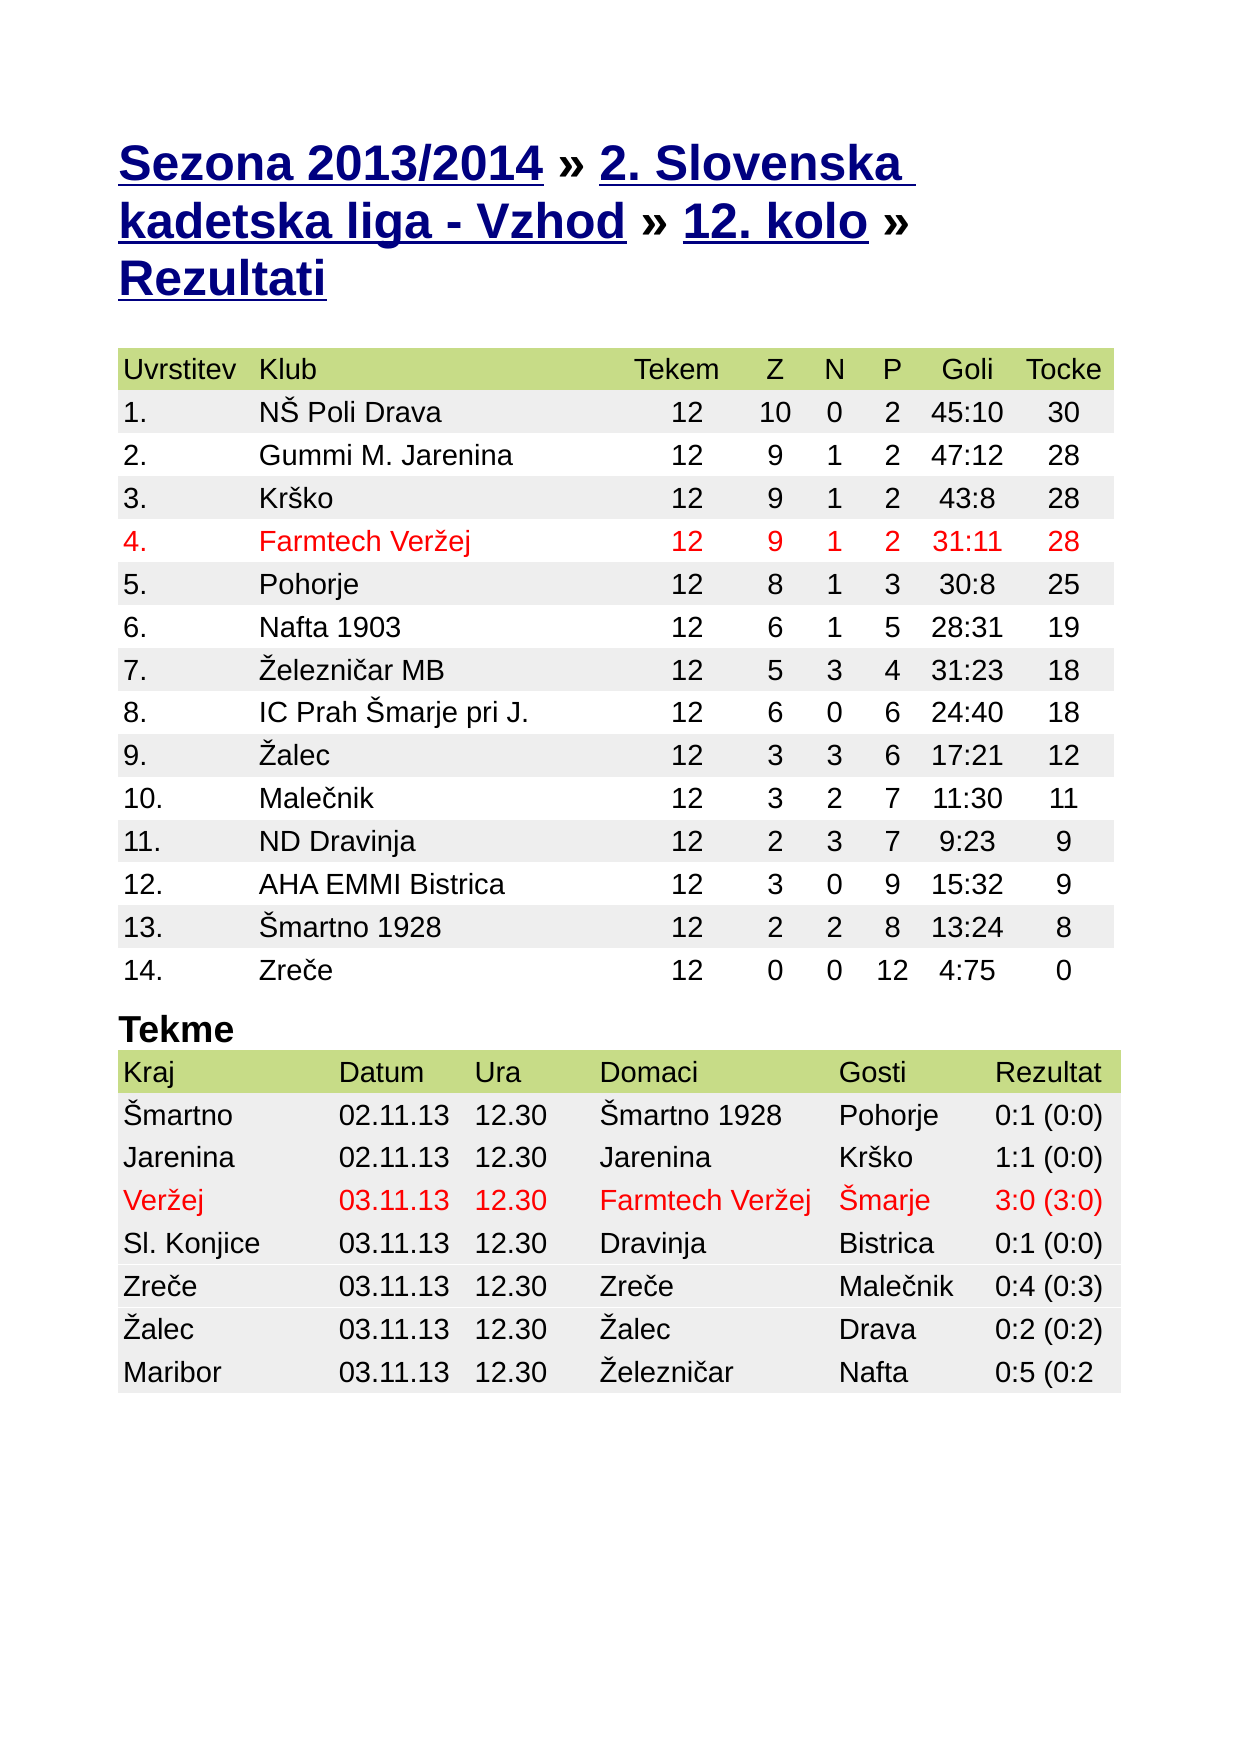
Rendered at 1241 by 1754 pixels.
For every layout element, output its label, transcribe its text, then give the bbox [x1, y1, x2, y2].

table_cell 03.11.13 [334, 1222, 470, 1264]
table_cell 3 [745, 777, 806, 819]
table_cell 12 [629, 691, 745, 734]
table_cell 0 [806, 390, 863, 433]
table_cell 0 [806, 691, 863, 734]
table_cell 6 [745, 691, 806, 734]
table_cell 12 [629, 648, 745, 691]
table_cell 3 [806, 734, 863, 777]
table_header Datum [334, 1050, 470, 1093]
table_cell Nafta [834, 1350, 990, 1393]
table_cell Maribor [118, 1350, 334, 1393]
table_cell 12 [629, 390, 745, 433]
table_cell 4 [864, 648, 921, 691]
table_cell 5 [864, 605, 921, 648]
table_cell 15:32 [921, 863, 1013, 905]
table_cell 12 [629, 562, 745, 605]
table_cell Farmtech Veržej [595, 1179, 834, 1222]
table_cell Malečnik [834, 1265, 990, 1307]
table_cell 28 [1014, 476, 1114, 519]
table_cell 11:30 [921, 777, 1013, 819]
table_cell 17:21 [921, 734, 1013, 777]
table_cell 11 [1014, 777, 1114, 819]
table_cell 12. [118, 863, 254, 905]
table_cell Šmartno 1928 [595, 1093, 834, 1136]
table_cell 1 [806, 519, 863, 562]
table_cell 2 [864, 390, 921, 433]
table_header Domaci [595, 1050, 834, 1093]
table_header Ura [470, 1050, 595, 1093]
table_cell 9 [745, 519, 806, 562]
table_cell 47:12 [921, 433, 1013, 476]
table_cell 9:23 [921, 820, 1013, 862]
table_cell 2 [806, 777, 863, 819]
table_cell 3. [118, 476, 254, 519]
table_cell Šmartno [118, 1093, 334, 1136]
table_cell Malečnik [254, 777, 629, 819]
table_cell 7 [864, 820, 921, 862]
table_cell 12.30 [470, 1350, 595, 1393]
table_cell 14. [118, 948, 254, 991]
table_cell 0:1 (0:0) [990, 1222, 1121, 1264]
table_cell Zreče [595, 1265, 834, 1307]
table_cell 28:31 [921, 605, 1013, 648]
table_cell 12.30 [470, 1308, 595, 1350]
table_cell IC Prah Šmarje pri J. [254, 691, 629, 734]
table_cell 12 [629, 476, 745, 519]
table_cell 12.30 [470, 1222, 595, 1264]
table_cell 8 [1014, 905, 1114, 948]
table_cell 0 [806, 948, 863, 991]
table_cell 25 [1014, 562, 1114, 605]
table_cell 3 [806, 820, 863, 862]
table_cell 9 [864, 863, 921, 905]
table_header Gosti [834, 1050, 990, 1093]
table_cell 2 [806, 905, 863, 948]
table_cell 9. [118, 734, 254, 777]
table_header Tocke [1014, 348, 1114, 390]
table_cell Šmartno 1928 [254, 905, 629, 948]
table_cell 0:2 (0:2) [990, 1308, 1121, 1350]
table_cell 03.11.13 [334, 1179, 470, 1222]
table_cell 45:10 [921, 390, 1013, 433]
table_cell 12.30 [470, 1265, 595, 1307]
table_cell 0 [806, 863, 863, 905]
table_cell 28 [1014, 519, 1114, 562]
table_cell 12 [629, 905, 745, 948]
subtitle Tekme [118, 1007, 1122, 1050]
table_cell 19 [1014, 605, 1114, 648]
table_header Goli [921, 348, 1013, 390]
table_cell 6 [864, 691, 921, 734]
table_cell Drava [834, 1308, 990, 1350]
table_cell 12 [629, 519, 745, 562]
table_cell 0:1 (0:0) [990, 1093, 1121, 1136]
table_cell 0:5 (0:2 [990, 1350, 1121, 1393]
table_cell 9 [1014, 820, 1114, 862]
table_cell 28 [1014, 433, 1114, 476]
table_cell Žalec [118, 1308, 334, 1350]
table_cell 1 [806, 605, 863, 648]
table_cell Jarenina [118, 1136, 334, 1179]
table_cell 0 [1014, 948, 1114, 991]
table_cell Šmarje [834, 1179, 990, 1222]
table_cell Krško [834, 1136, 990, 1179]
table_cell Žalec [595, 1308, 834, 1350]
table_cell 12 [1014, 734, 1114, 777]
table_cell Zreče [254, 948, 629, 991]
table_cell 02.11.13 [334, 1093, 470, 1136]
table_cell Dravinja [595, 1222, 834, 1264]
table_cell Jarenina [595, 1136, 834, 1179]
table_cell Veržej [118, 1179, 334, 1222]
table_cell 11. [118, 820, 254, 862]
table_cell Žalec [254, 734, 629, 777]
table_cell Farmtech Veržej [254, 519, 629, 562]
table_cell Nafta 1903 [254, 605, 629, 648]
table_cell 9 [745, 476, 806, 519]
table_header P [864, 348, 921, 390]
table_cell 1 [806, 476, 863, 519]
table_cell 12 [629, 777, 745, 819]
table_header Uvrstitev [118, 348, 254, 390]
table_cell 9 [745, 433, 806, 476]
table_cell 2 [745, 820, 806, 862]
table_cell Pohorje [834, 1093, 990, 1136]
table_cell 12 [629, 605, 745, 648]
table_cell 3:0 (3:0) [990, 1179, 1121, 1222]
table_cell 31:11 [921, 519, 1013, 562]
table_cell 12 [629, 820, 745, 862]
table_cell 12 [629, 948, 745, 991]
table_cell 4. [118, 519, 254, 562]
table_cell 8. [118, 691, 254, 734]
table_cell Sl. Konjice [118, 1222, 334, 1264]
table_cell 1 [806, 433, 863, 476]
table_cell Pohorje [254, 562, 629, 605]
table_cell 0:4 (0:3) [990, 1265, 1121, 1307]
table_cell 2 [864, 433, 921, 476]
table_cell ND Dravinja [254, 820, 629, 862]
table_cell 12.30 [470, 1136, 595, 1179]
table_header Klub [254, 348, 629, 390]
table_cell 1 [806, 562, 863, 605]
table_cell 3 [745, 863, 806, 905]
table_cell 12.30 [470, 1093, 595, 1136]
table_cell Železničar [595, 1350, 834, 1393]
table_cell 02.11.13 [334, 1136, 470, 1179]
table_cell 12 [864, 948, 921, 991]
table_cell 10. [118, 777, 254, 819]
table_cell 8 [745, 562, 806, 605]
table_cell Bistrica [834, 1222, 990, 1264]
table_header Tekem [629, 348, 745, 390]
table_cell 2 [745, 905, 806, 948]
table_cell 7 [864, 777, 921, 819]
table_cell 12 [629, 863, 745, 905]
table_cell NŠ Poli Drava [254, 390, 629, 433]
table_cell AHA EMMI Bistrica [254, 863, 629, 905]
table_cell Krško [254, 476, 629, 519]
table_cell 03.11.13 [334, 1350, 470, 1393]
table_header Kraj [118, 1050, 334, 1093]
table_cell Zreče [118, 1265, 334, 1307]
table_cell 31:23 [921, 648, 1013, 691]
table_cell 03.11.13 [334, 1265, 470, 1307]
table_cell 1:1 (0:0) [990, 1136, 1121, 1179]
table_cell 2 [864, 476, 921, 519]
table_cell 10 [745, 390, 806, 433]
table_header N [806, 348, 863, 390]
table_cell 5 [745, 648, 806, 691]
table_cell 9 [1014, 863, 1114, 905]
table_cell 0 [745, 948, 806, 991]
table_header Z [745, 348, 806, 390]
table_cell 6 [745, 605, 806, 648]
table_cell 3 [806, 648, 863, 691]
table_cell 12.30 [470, 1179, 595, 1222]
table_cell 12 [629, 433, 745, 476]
table_cell 3 [745, 734, 806, 777]
table_cell 6 [864, 734, 921, 777]
table_cell 13. [118, 905, 254, 948]
table_cell Železničar MB [254, 648, 629, 691]
table_cell 30 [1014, 390, 1114, 433]
table_cell 1. [118, 390, 254, 433]
table_cell 24:40 [921, 691, 1013, 734]
table_cell Gummi M. Jarenina [254, 433, 629, 476]
table_header Rezultat [990, 1050, 1121, 1093]
table_cell 18 [1014, 648, 1114, 691]
table_cell 30:8 [921, 562, 1013, 605]
table_cell 6. [118, 605, 254, 648]
table_cell 12 [629, 734, 745, 777]
table_cell 7. [118, 648, 254, 691]
subtitle Sezona 2013/2014 » 2. Slovenska kadetska liga - Vzhod » 12. kolo » Rezultati [118, 134, 1122, 306]
table_cell 4:75 [921, 948, 1013, 991]
table_cell 18 [1014, 691, 1114, 734]
table_cell 8 [864, 905, 921, 948]
table_cell 3 [864, 562, 921, 605]
table_cell 5. [118, 562, 254, 605]
table_cell 43:8 [921, 476, 1013, 519]
table_cell 2 [864, 519, 921, 562]
table_cell 03.11.13 [334, 1308, 470, 1350]
table_cell 2. [118, 433, 254, 476]
table_cell 13:24 [921, 905, 1013, 948]
